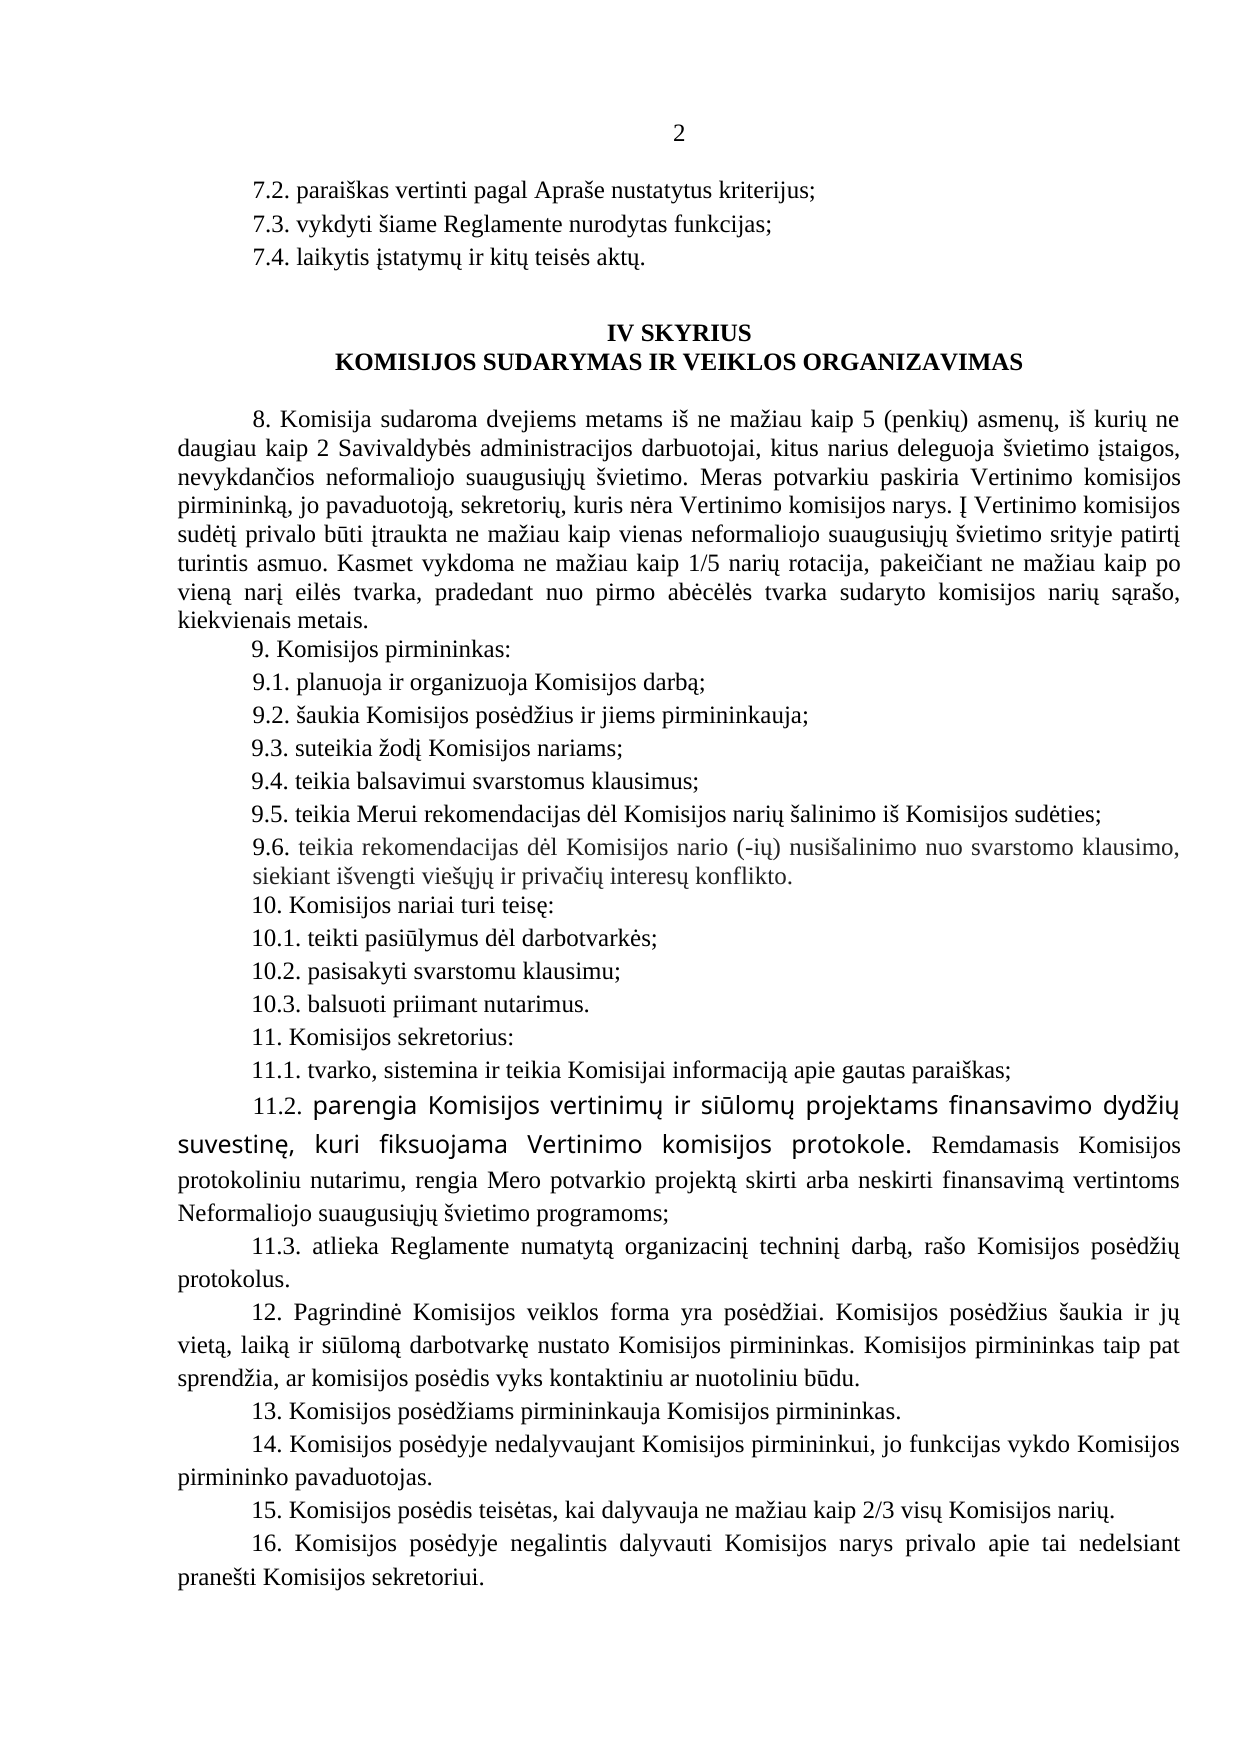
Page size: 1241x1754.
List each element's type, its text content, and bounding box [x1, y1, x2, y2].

text 7.2. paraiškas vertinti pagal Apraše nustatytus kriterijus; [177, 176, 1181, 204]
text 9.2. šaukia Komisijos posėdžius ir jiems pirmininkauja; [177, 700, 1181, 729]
text 11.3. atlieka Reglamente numatytą organizacinį techninį darbą, rašo Komisijos posėdžių protokolus. [177, 1231, 1181, 1293]
text 10.2. pasisakyti svarstomu klausimu; [177, 956, 1181, 984]
text 9.3. suteikia žodį Komisijos nariams; [177, 733, 1181, 762]
text 15. Komisijos posėdis teisėtas, kai dalyvauja ne mažiau kaip 2/3 visų Komisijos narių. [177, 1496, 1181, 1524]
text 11. Komisijos sekretorius: [177, 1022, 1181, 1051]
text 9.1. planuoja ir organizuoja Komisijos darbą; [177, 667, 1181, 696]
text 13. Komisijos posėdžiams pirmininkauja Komisijos pirmininkas. [177, 1396, 1181, 1425]
text 8. Komisija sudaroma dvejiems metams iš ne mažiau kaip 5 (penkių) asmenų, iš kurių ne daugiau kaip 2 Savivaldybės administracijos darbuotojai, kitus narius deleguoja švietimo įstaigos, nevykdančios neformaliojo suaugusiųjų švietimo. Meras potvarkiu paskiria Vertinimo komisijos pirmininką, jo pavaduotoją, sekretorių, kuris nėra Vertinimo komisijos narys. Į Vertinimo komisijos sudėtį privalo būti įtraukta ne mažiau kaip vienas neformaliojo suaugusiųjų švietimo srityje patirtį turintis asmuo. Kasmet vykdoma ne mažiau kaip 1/5 narių rotacija, pakeičiant ne mažiau kaip po vieną narį eilės tvarka, pradedant nuo pirmo abėcėlės tvarka sudaryto komisijos narių sąrašo, kiekvienais metais. [177, 404, 1181, 634]
text KOMISIJOS SUDARYMAS IR VEIKLOS ORGANIZAVIMAS [177, 347, 1181, 375]
text 10. Komisijos nariai turi teisę: [177, 890, 1181, 918]
text 10.3. balsuoti priimant nutarimus. [177, 989, 1181, 1017]
text 7.3. vykdyti šiame Reglamente nurodytas funkcijas; [177, 209, 1181, 237]
text 9.6. teikia rekomendacijas dėl Komisijos nario (-ių) nusišalinimo nuo svarstomo klausimo, siekiant išvengti viešųjų ir privačių interesų konflikto. [252, 832, 1181, 890]
text 9.5. teikia Merui rekomendacijas dėl Komisijos narių šalinimo iš Komisijos sudėties; [177, 799, 1181, 828]
text 10.1. teikti pasiūlymus dėl darbotvarkės; [177, 923, 1181, 951]
text 9. Komisijos pirmininkas: [177, 634, 1181, 663]
text 11.2. parengia Komisijos vertinimų ir siūlomų projektams finansavimo dydžių suvestinę, kuri fiksuojama Vertinimo komisijos protokole. Remdamasis Komisijos protokoliniu nutarimu, rengia Mero potvarkio projektą skirti arba neskirti finansavimą vertintoms Neformaliojo suaugusiųjų švietimo programoms; [177, 1088, 1181, 1227]
text 14. Komisijos posėdyje nedalyvaujant Komisijos pirmininkui, jo funkcijas vykdo Komisijos pirmininko pavaduotojas. [177, 1429, 1181, 1491]
text 16. Komisijos posėdyje negalintis dalyvauti Komisijos narys privalo apie tai nedelsiant pranešti Komisijos sekretoriui. [177, 1528, 1181, 1590]
text 9.4. teikia balsavimui svarstomus klausimus; [177, 766, 1181, 795]
text 11.1. tvarko, sistemina ir teikia Komisijai informaciją apie gautas paraiškas; [177, 1055, 1181, 1083]
text 12. Pagrindinė Komisijos veiklos forma yra posėdžiai. Komisijos posėdžius šaukia ir jų vietą, laiką ir siūlomą darbotvarkę nustato Komisijos pirmininkas. Komisijos pirmininkas taip pat sprendžia, ar komisijos posėdis vyks kontaktiniu ar nuotoliniu būdu. [177, 1297, 1181, 1392]
text 7.4. laikytis įstatymų ir kitų teisės aktų. [177, 242, 1181, 270]
text IV SKYRIUS [177, 318, 1181, 347]
